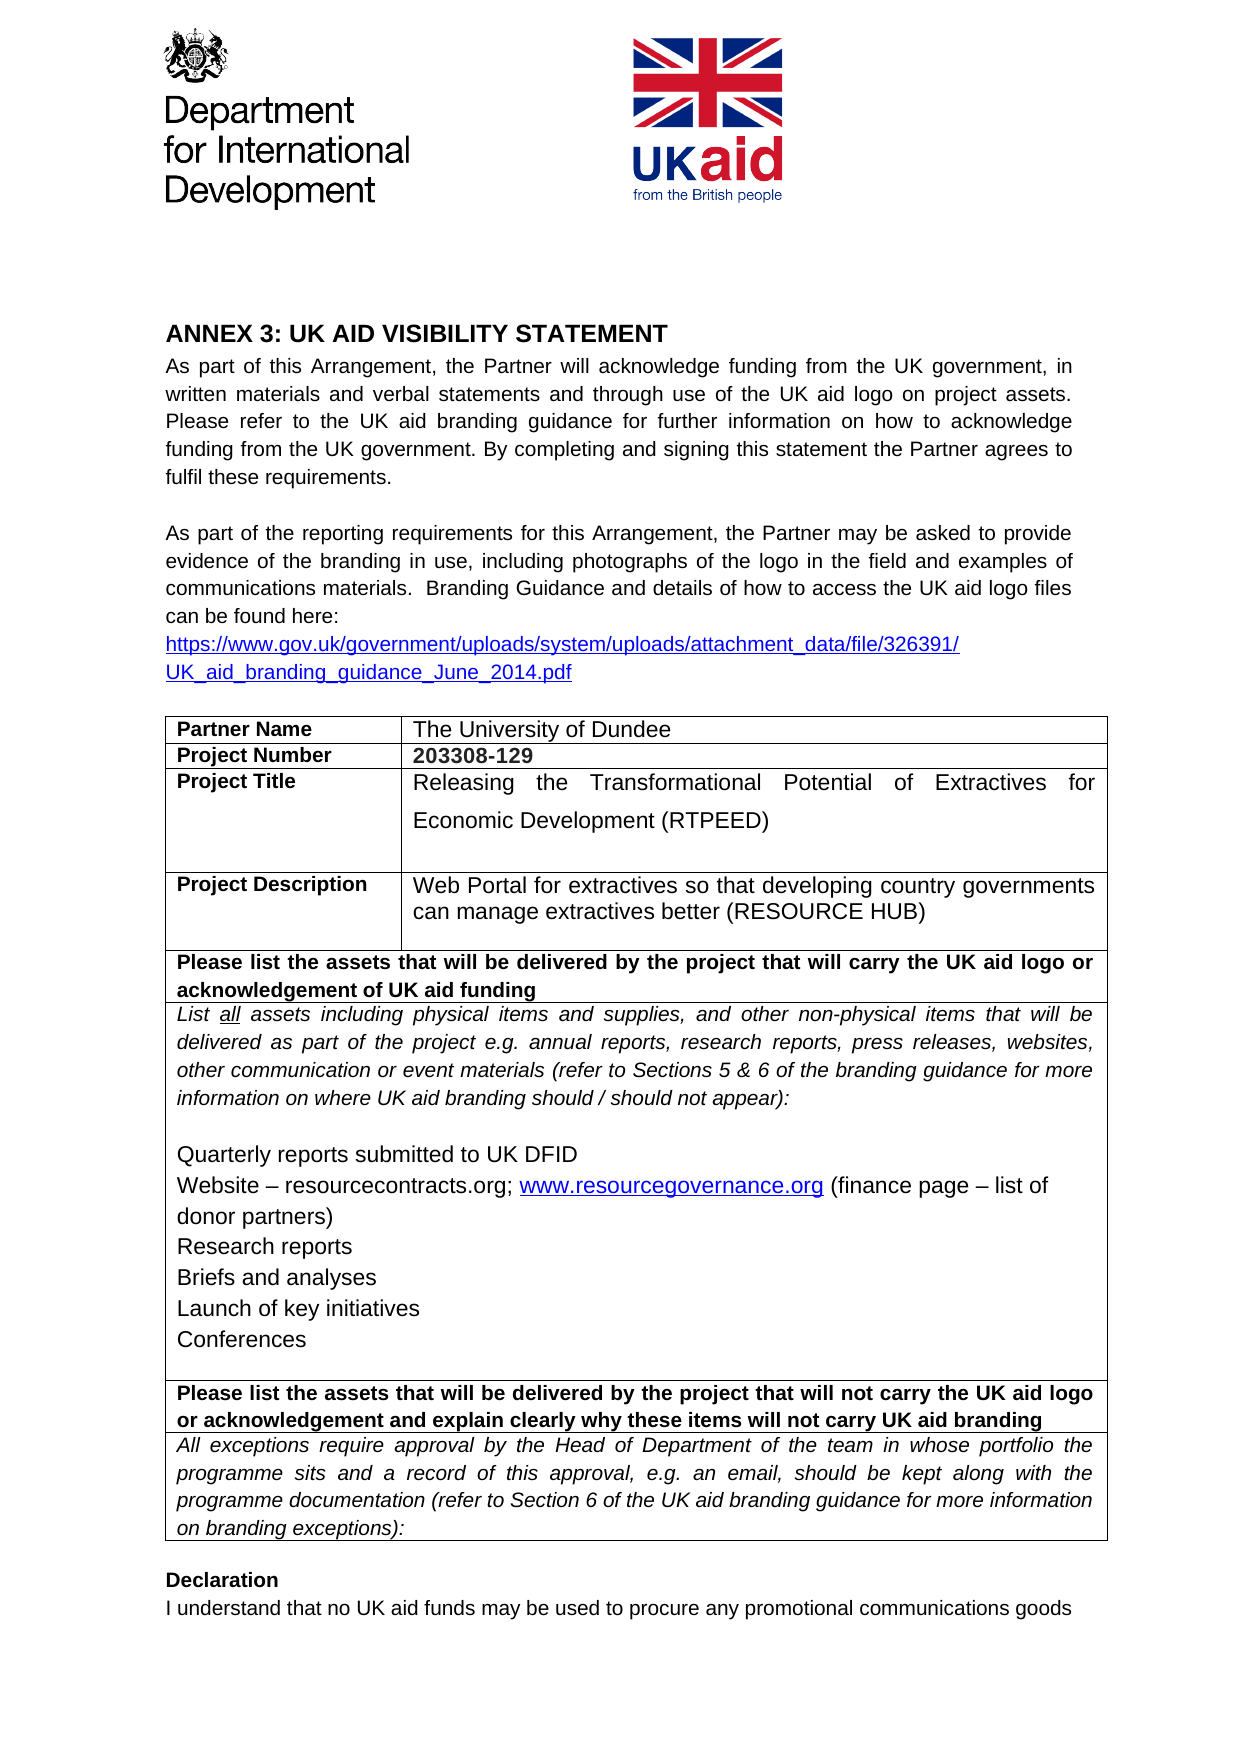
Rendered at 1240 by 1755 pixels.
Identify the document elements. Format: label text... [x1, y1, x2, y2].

picture [157, 28, 409, 210]
text As part of the reporting requirements for this Arrangement, the Partner may be asked to provide evidence of the branding in use, including photographs of the logo in the field and examples of communications materials. Branding Guidance and details of how to access the UK aid logo files can be found here: [165, 521, 1074, 628]
table_header Partner Name [166, 717, 401, 743]
table_cell Please list the assets that will be delivered by the project that will carry the UK aid logo or acknowledgement of UK aid funding [166, 951, 1107, 1002]
table_cell Web Portal for extractives so that developing country governments can manage extractives better (RESOURCE HUB) [402, 873, 1107, 950]
table_cell Project Number [166, 744, 401, 768]
text As part of this Arrangement, the Partner will acknowledge funding from the UK government, in written materials and verbal statements and through use of the UK aid logo on project assets. Please refer to the UK aid branding guidance for further information on how to acknowledge funding from the UK government. By completing and signing this statement the Partner agrees to fulfil these requirements. [165, 354, 1074, 489]
table_cell Releasing the Transformational Potential of Extractives for Economic Development (RTPEED) [402, 769, 1107, 872]
table_cell Project Description [166, 873, 401, 950]
table_cell List all assets including physical items and supplies, and other non-physical items that will be delivered as part of the project e.g. annual reports, research reports, press releases, websites, other communication or event materials (refer to Sections 5 & 6 of the branding guidance for more information on where UK aid branding should / should not appear): Quarterly reports submitted to UK DFID Website – resourcecontracts.org; www.resourcegovernance.org (finance page – list of donor partners) Research reports Briefs and analyses Launch of key initiatives Conferences [166, 1003, 1107, 1380]
table_cell Project Title [166, 769, 401, 872]
table_cell All exceptions require approval by the Head of Department of the team in whose portfolio the programme sits and a record of this approval, e.g. an email, should be kept along with the programme documentation (refer to Section 6 of the UK aid branding guidance for more information on branding exceptions): [166, 1433, 1107, 1540]
table_cell 203308-129 [402, 744, 1107, 768]
picture [616, 11, 809, 227]
table_header The University of Dundee [402, 717, 1107, 743]
table_cell Please list the assets that will be delivered by the project that will not carry the UK aid logo or acknowledgement and explain clearly why these items will not carry UK aid branding [166, 1381, 1107, 1432]
text https://www.gov.uk/government/uploads/system/uploads/attachment_data/file/326391/UK_aid_branding_guidance_June_2014.pdf [165, 633, 1074, 684]
text Declaration I understand that no UK aid funds may be used to procure any promotional communications goods [165, 1569, 1074, 1620]
subtitle ANNEX 3: UK AID VISIBILITY STATEMENT [165, 320, 1074, 348]
